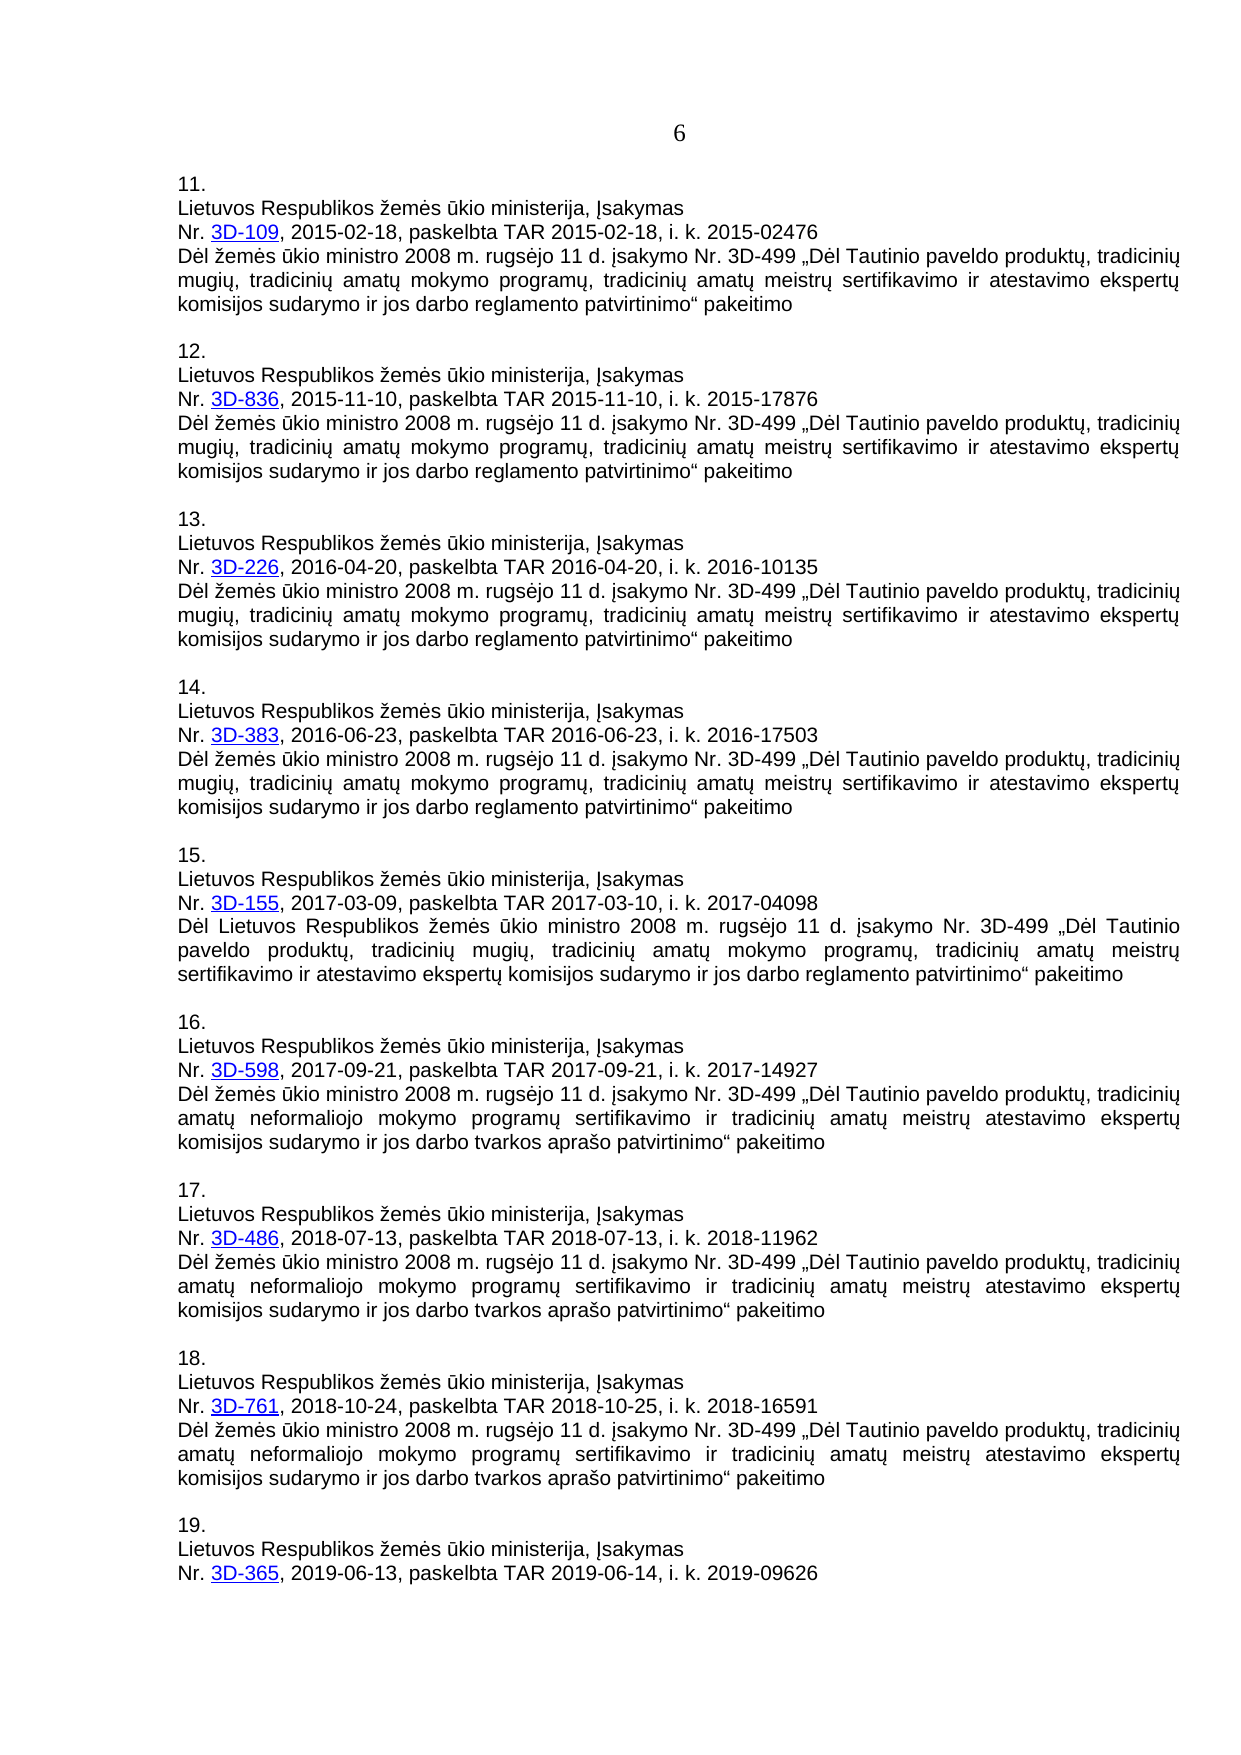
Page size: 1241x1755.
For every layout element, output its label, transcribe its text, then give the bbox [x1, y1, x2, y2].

text Dėl žemės ūkio ministro 2008 m. rugsėjo 11 d. įsakymo Nr. 3D-499 „Dėl Tautinio paveldo produktų, tradicinių mugių, tradicinių amatų mokymo programų, tradicinių amatų meistrų sertifikavimo ir atestavimo ekspertų komisijos sudarymo ir jos darbo reglamento patvirtinimo“ pakeitimo [177, 243, 1181, 315]
text Lietuvos Respublikos žemės ūkio ministerija, Įsakymas [177, 1537, 1181, 1561]
text Lietuvos Respublikos žemės ūkio ministerija, Įsakymas [177, 1202, 1181, 1226]
text 13. [177, 507, 1181, 531]
text Dėl Lietuvos Respublikos žemės ūkio ministro 2008 m. rugsėjo 11 d. įsakymo Nr. 3D-499 „Dėl Tautinio paveldo produktų, tradicinių mugių, tradicinių amatų mokymo programų, tradicinių amatų meistrų sertifikavimo ir atestavimo ekspertų komisijos sudarymo ir jos darbo reglamento patvirtinimo“ pakeitimo [177, 914, 1181, 986]
text Lietuvos Respublikos žemės ūkio ministerija, Įsakymas [177, 1369, 1181, 1393]
text Nr. 3D-155, 2017-03-09, paskelbta TAR 2017-03-10, i. k. 2017-04098 [177, 890, 1181, 914]
text Dėl žemės ūkio ministro 2008 m. rugsėjo 11 d. įsakymo Nr. 3D-499 „Dėl Tautinio paveldo produktų, tradicinių mugių, tradicinių amatų mokymo programų, tradicinių amatų meistrų sertifikavimo ir atestavimo ekspertų komisijos sudarymo ir jos darbo reglamento patvirtinimo“ pakeitimo [177, 411, 1181, 483]
text 15. [177, 842, 1181, 866]
text Dėl žemės ūkio ministro 2008 m. rugsėjo 11 d. įsakymo Nr. 3D-499 „Dėl Tautinio paveldo produktų, tradicinių amatų neformaliojo mokymo programų sertifikavimo ir tradicinių amatų meistrų atestavimo ekspertų komisijos sudarymo ir jos darbo tvarkos aprašo patvirtinimo“ pakeitimo [177, 1417, 1181, 1489]
text Dėl žemės ūkio ministro 2008 m. rugsėjo 11 d. įsakymo Nr. 3D-499 „Dėl Tautinio paveldo produktų, tradicinių mugių, tradicinių amatų mokymo programų, tradicinių amatų meistrų sertifikavimo ir atestavimo ekspertų komisijos sudarymo ir jos darbo reglamento patvirtinimo“ pakeitimo [177, 579, 1181, 651]
text 18. [177, 1346, 1181, 1369]
text Nr. 3D-226, 2016-04-20, paskelbta TAR 2016-04-20, i. k. 2016-10135 [177, 555, 1181, 579]
text Dėl žemės ūkio ministro 2008 m. rugsėjo 11 d. įsakymo Nr. 3D-499 „Dėl Tautinio paveldo produktų, tradicinių amatų neformaliojo mokymo programų sertifikavimo ir tradicinių amatų meistrų atestavimo ekspertų komisijos sudarymo ir jos darbo tvarkos aprašo patvirtinimo“ pakeitimo [177, 1082, 1181, 1154]
text 14. [177, 675, 1181, 699]
text Dėl žemės ūkio ministro 2008 m. rugsėjo 11 d. įsakymo Nr. 3D-499 „Dėl Tautinio paveldo produktų, tradicinių amatų neformaliojo mokymo programų sertifikavimo ir tradicinių amatų meistrų atestavimo ekspertų komisijos sudarymo ir jos darbo tvarkos aprašo patvirtinimo“ pakeitimo [177, 1250, 1181, 1322]
text 19. [177, 1513, 1181, 1537]
text Nr. 3D-486, 2018-07-13, paskelbta TAR 2018-07-13, i. k. 2018-11962 [177, 1226, 1181, 1250]
text Dėl žemės ūkio ministro 2008 m. rugsėjo 11 d. įsakymo Nr. 3D-499 „Dėl Tautinio paveldo produktų, tradicinių mugių, tradicinių amatų mokymo programų, tradicinių amatų meistrų sertifikavimo ir atestavimo ekspertų komisijos sudarymo ir jos darbo reglamento patvirtinimo“ pakeitimo [177, 747, 1181, 818]
text 12. [177, 339, 1181, 363]
text Nr. 3D-365, 2019-06-13, paskelbta TAR 2019-06-14, i. k. 2019-09626 [177, 1561, 1181, 1585]
text Nr. 3D-598, 2017-09-21, paskelbta TAR 2017-09-21, i. k. 2017-14927 [177, 1058, 1181, 1082]
text Lietuvos Respublikos žemės ūkio ministerija, Įsakymas [177, 1034, 1181, 1058]
text Nr. 3D-383, 2016-06-23, paskelbta TAR 2016-06-23, i. k. 2016-17503 [177, 723, 1181, 747]
text Nr. 3D-836, 2015-11-10, paskelbta TAR 2015-11-10, i. k. 2015-17876 [177, 387, 1181, 411]
text Lietuvos Respublikos žemės ūkio ministerija, Įsakymas [177, 699, 1181, 723]
text 11. [177, 172, 1181, 196]
text 17. [177, 1178, 1181, 1202]
text Lietuvos Respublikos žemės ūkio ministerija, Įsakymas [177, 196, 1181, 219]
text Nr. 3D-761, 2018-10-24, paskelbta TAR 2018-10-25, i. k. 2018-16591 [177, 1393, 1181, 1417]
text 16. [177, 1010, 1181, 1034]
text Lietuvos Respublikos žemės ūkio ministerija, Įsakymas [177, 531, 1181, 555]
text Lietuvos Respublikos žemės ūkio ministerija, Įsakymas [177, 866, 1181, 890]
text Nr. 3D-109, 2015-02-18, paskelbta TAR 2015-02-18, i. k. 2015-02476 [177, 219, 1181, 243]
text Lietuvos Respublikos žemės ūkio ministerija, Įsakymas [177, 363, 1181, 387]
